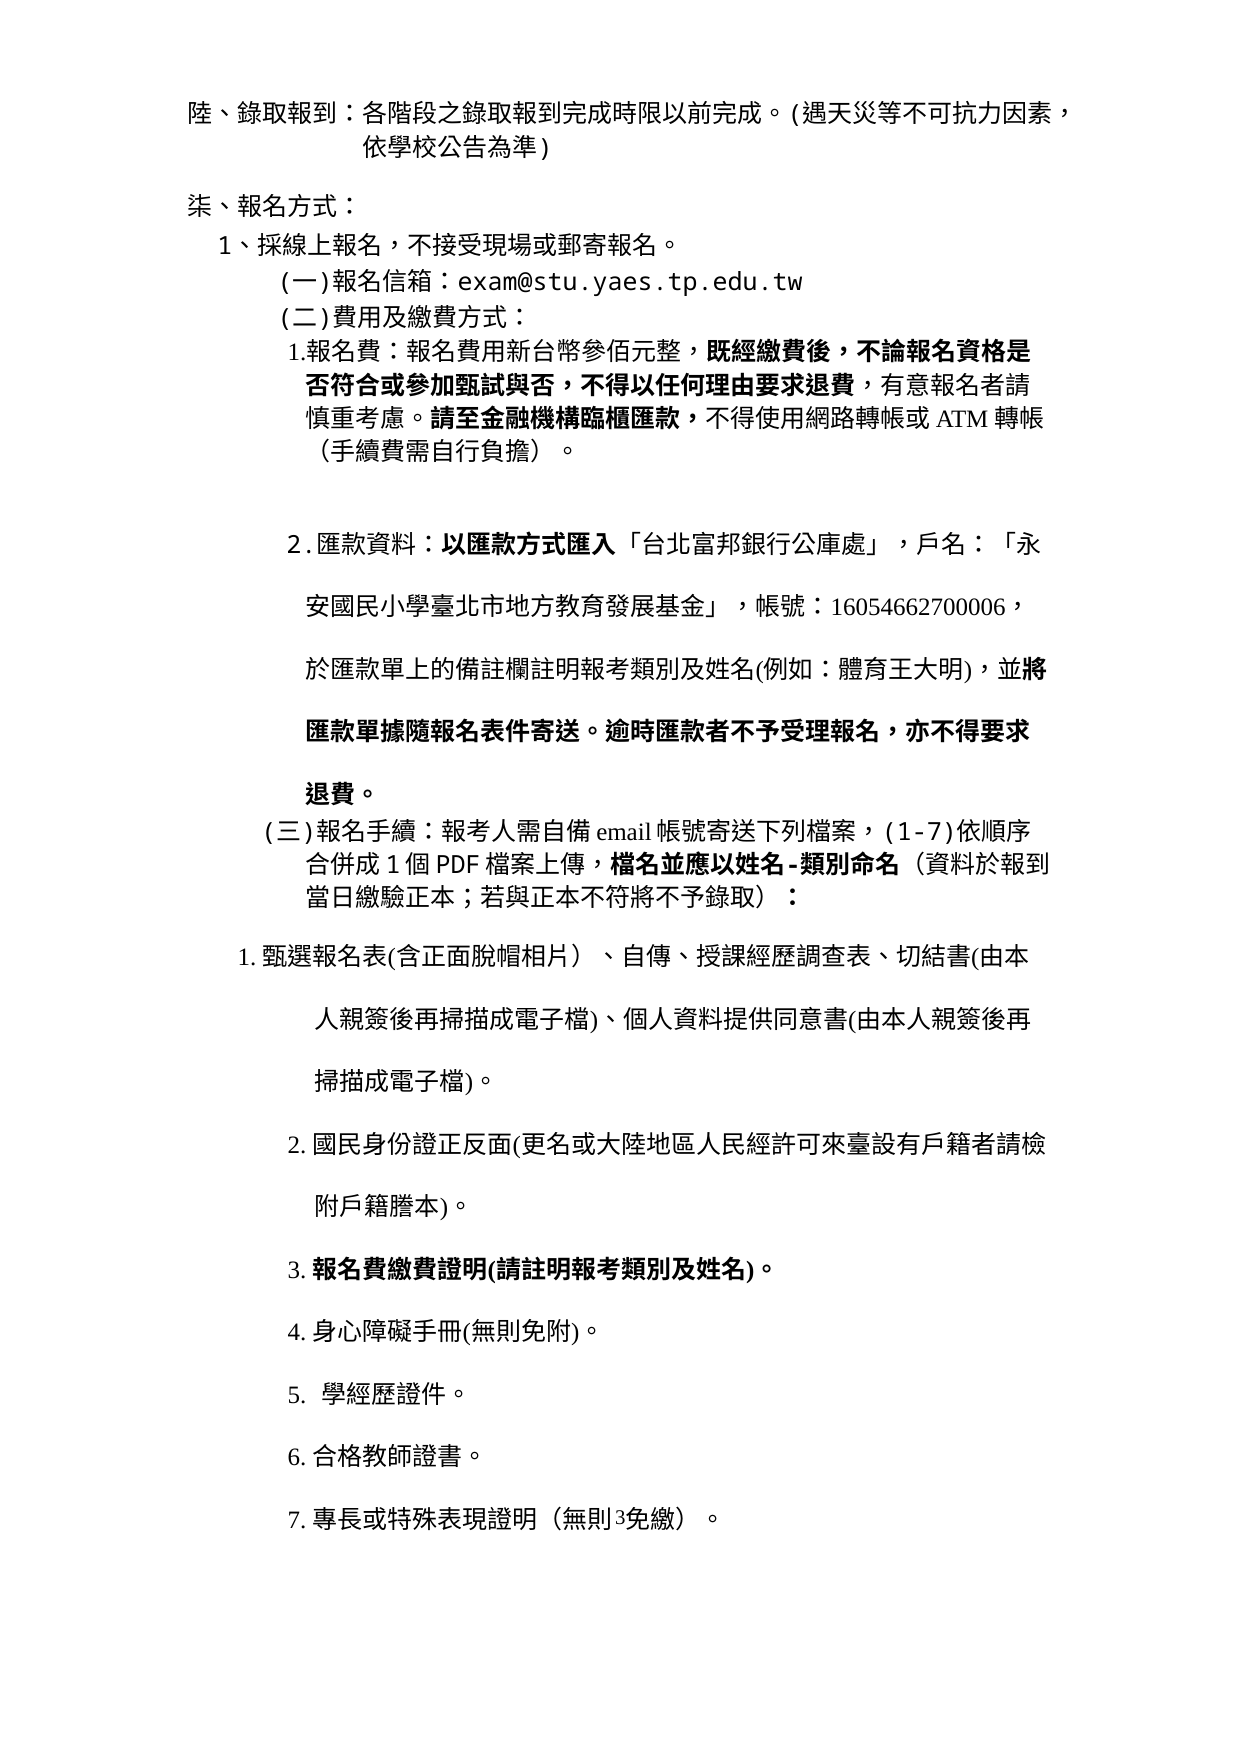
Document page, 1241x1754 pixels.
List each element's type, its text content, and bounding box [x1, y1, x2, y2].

text 7. 專長或特殊表現證明（無則免繳）。 [287, 1476, 1053, 1538]
text 陸、錄取報到：各階段之錄取報到完成時限以前完成。(遇天災等不可抗力因素，依學校公告為準) [187, 96, 1053, 163]
text 6. 合格教師證書。 [287, 1413, 1053, 1476]
text 1.報名費：報名費用新台幣參佰元整，既經繳費後，不論報名資格是否符合或參加甄試與否，不得以任何理由要求退費，有意報名者請慎重考慮。請至金融機構臨櫃匯款，不得使用網路轉帳或ATM 轉帳（手續費需自行負擔）。 [287, 334, 1053, 467]
text 柒、報名方式： [187, 163, 1053, 225]
text 4. 身心障礙手冊(無則免附)。 [287, 1288, 1053, 1351]
text 5. 學經歷證件。 [287, 1351, 1053, 1413]
text 1. 甄選報名表(含正面脫帽相片）、自傳、授課經歷調查表、切結書(由本人親簽後再掃描成電子檔)、個人資料提供同意書(由本人親簽後再掃描成電子檔)。 [187, 913, 1053, 1101]
text 2.匯款資料：以匯款方式匯入「台北富邦銀行公庫處」，戶名：「永安國民小學臺北市地方教育發展基金」，帳號：16054662700006，於匯款單上的備註欄註明報考類別及姓名(例如：體育王大明)，並將匯款單據隨報名表件寄送。逾時匯款者不予受理報名，亦不得要求退費。 [286, 501, 1053, 813]
text (三)報名手續：報考人需自備email帳號寄送下列檔案，(1-7)依順序合併成1個PDF檔案上傳，檔名並應以姓名-類別命名（資料於報到當日繳驗正本；若與正本不符將不予錄取）： [261, 813, 1053, 913]
text (一)報名信箱：exam@stu.yaes.tp.edu.tw [187, 262, 1053, 298]
text 2. 國民身份證正反面(更名或大陸地區人民經許可來臺設有戶籍者請檢附戶籍謄本)。 [287, 1101, 1053, 1226]
text 3. 報名費繳費證明(請註明報考類別及姓名)。 [287, 1226, 1053, 1288]
text (二)費用及繳費方式： [187, 298, 1053, 334]
list 採線上報名，不接受現場或郵寄報名。 [217, 225, 1053, 262]
